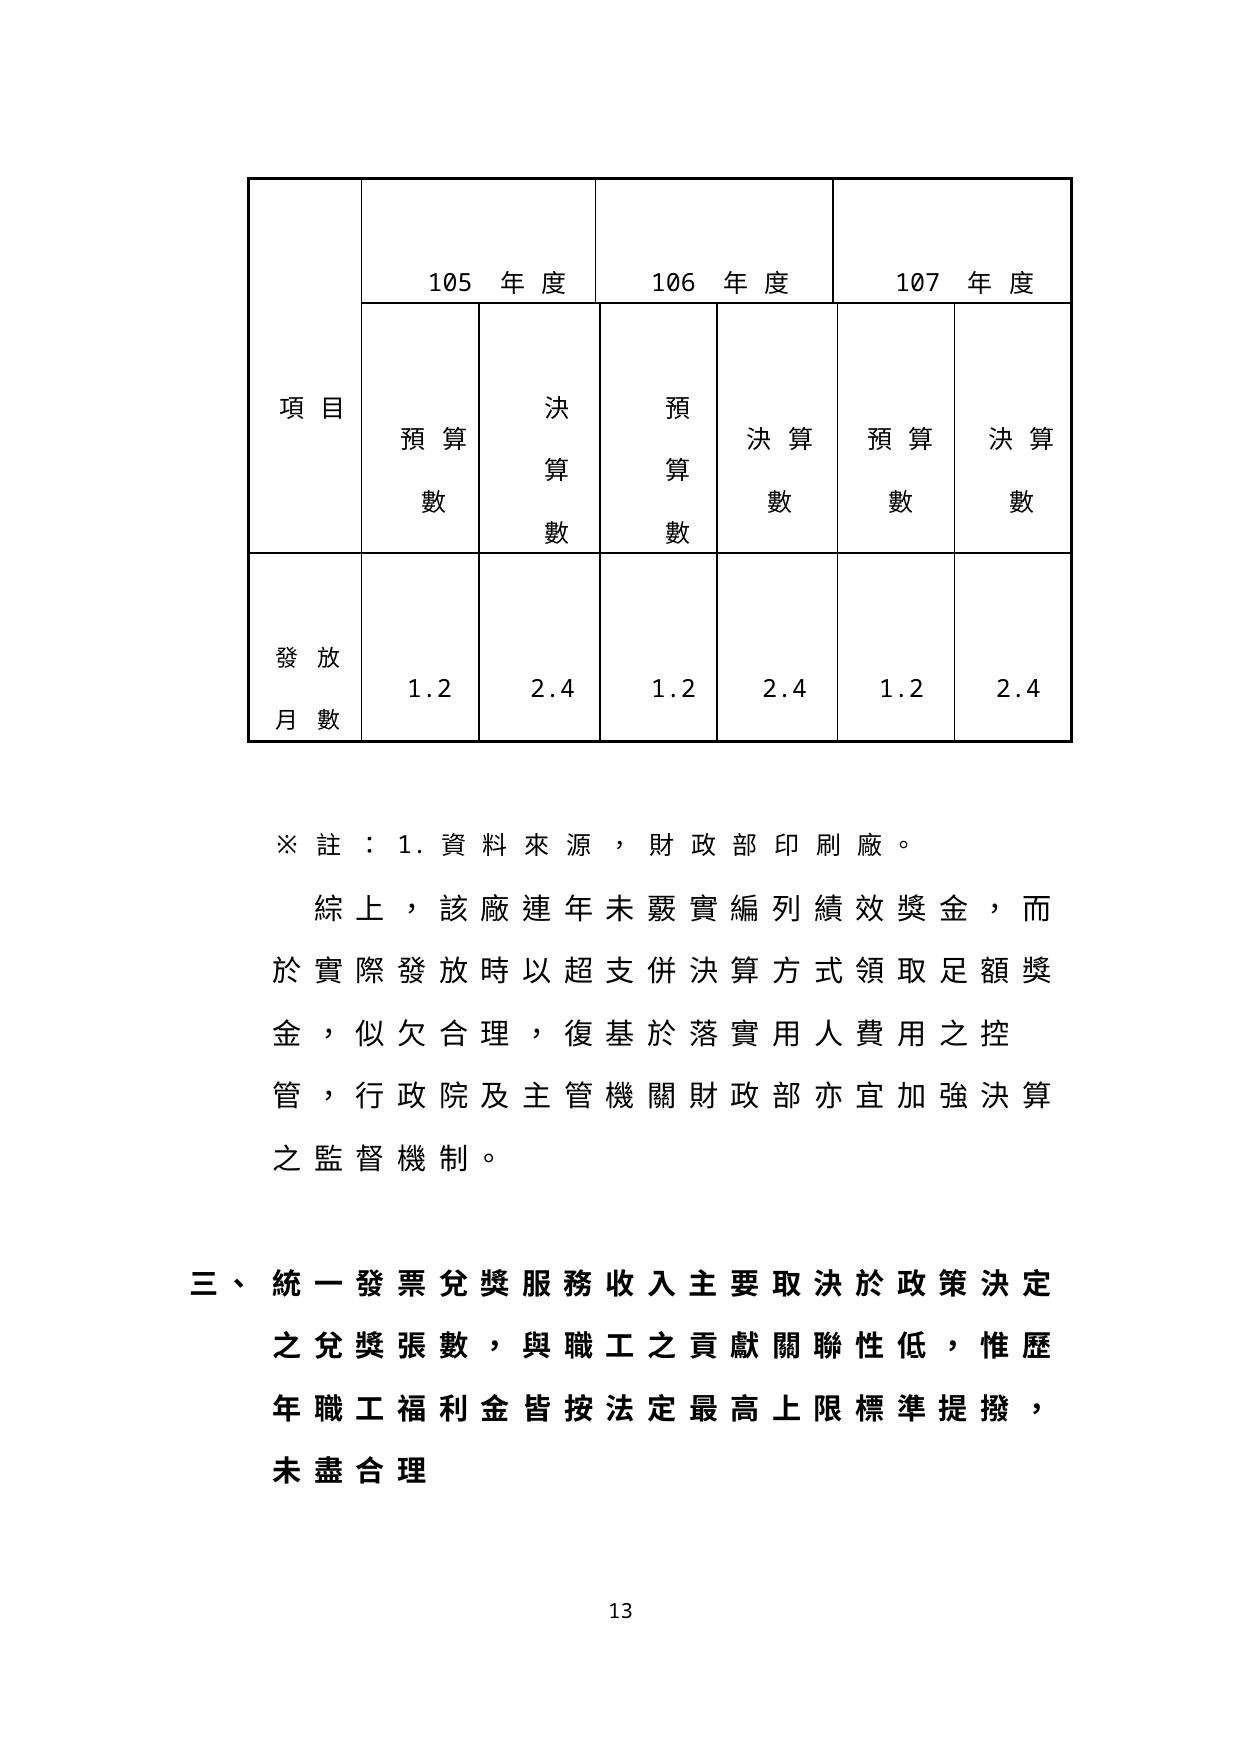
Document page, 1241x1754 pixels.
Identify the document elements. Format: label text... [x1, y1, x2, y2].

table_cell 決算數 [718, 304, 837, 552]
table_cell 預算數 [362, 304, 478, 552]
text 三、統一發票兌獎服務收入主要取決於政策決定之兌獎張數，與職工之貢獻關聯性低，惟歷年職工福利金皆按法定最高上限標準提撥，未盡合理 [183, 1240, 1058, 1490]
table_cell 決算數 [955, 304, 1070, 552]
table_cell 1.2 [601, 554, 716, 740]
table_cell 2.4 [480, 554, 599, 740]
table_cell 2.4 [718, 554, 837, 740]
table_header 105年度 [362, 180, 595, 302]
table_cell 發放月數 [250, 554, 361, 740]
table_cell 1.2 [362, 554, 478, 740]
table_header 項目 [250, 180, 361, 552]
table_cell 決算數 [480, 304, 599, 552]
text ※註：1.資料來源，財政部印刷廠。 [242, 802, 1058, 865]
table_cell 預算數 [601, 304, 716, 552]
table_header 106年度 [596, 180, 832, 302]
table_cell 2.4 [955, 554, 1070, 740]
table_header 107年度 [834, 180, 1070, 302]
text 綜上，該廠連年未覈實編列績效獎金，而於實際發放時以超支併決算方式領取足額獎金，似欠合理，復基於落實用人費用之控管，行政院及主管機關財政部亦宜加強決算之監督機制。 [242, 865, 1058, 1177]
table_cell 預算數 [838, 304, 954, 552]
table_cell 1.2 [838, 554, 954, 740]
